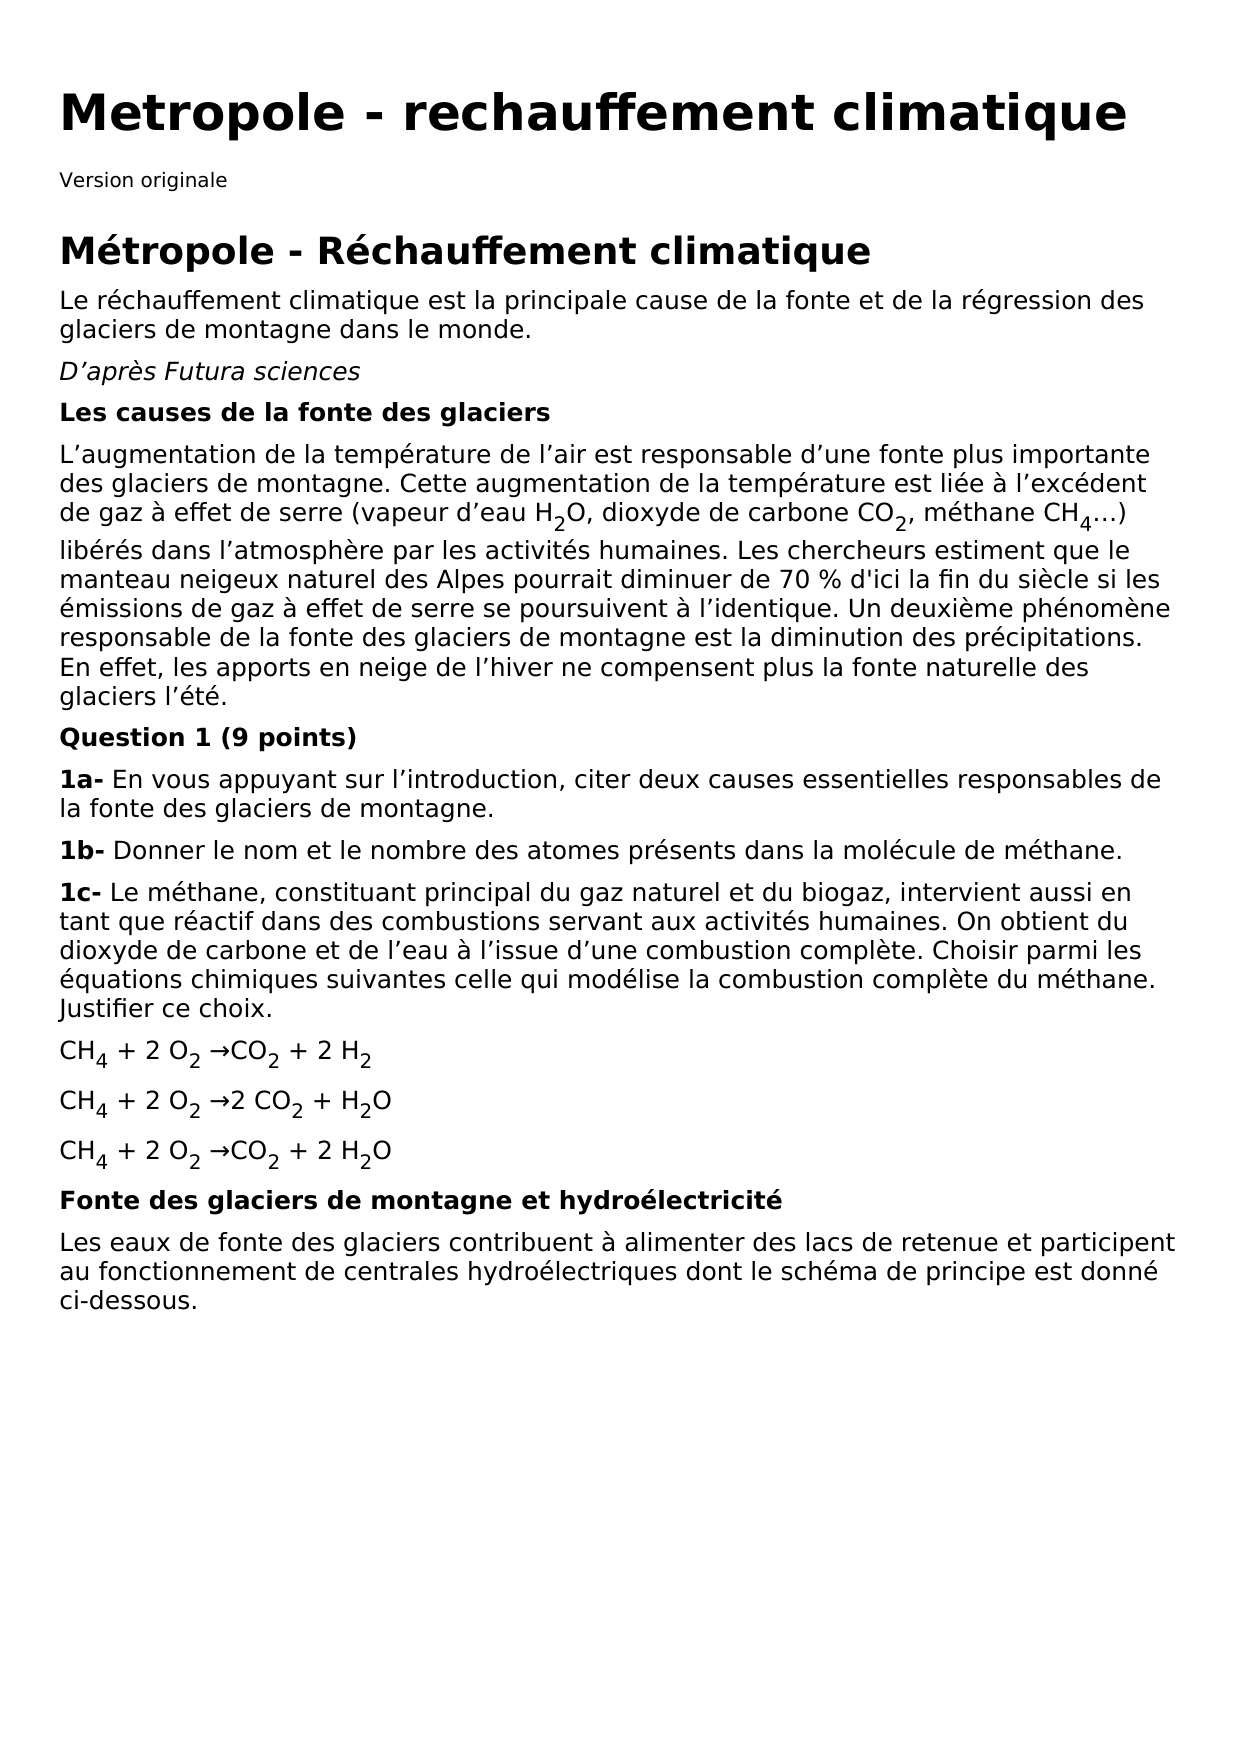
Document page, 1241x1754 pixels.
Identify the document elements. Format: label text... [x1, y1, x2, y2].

text Les causes de la fonte des glaciers [59, 398, 1181, 428]
text L’augmentation de la température de l’air est responsable d’une fonte plus importante des glaciers de montagne. Cette augmentation de la température est liée à l’excédent de gaz à effet de serre (vapeur d’eau H2O, dioxyde de carbone CO2, méthane CH4…) libérés dans l’atmosphère par les activités humaines. Les chercheurs estiment que le manteau neigeux naturel des Alpes pourrait diminuer de 70 % d'ici la fin du siècle si les émissions de gaz à effet de serre se poursuivent à l’identique. Un deuxième phénomène responsable de la fonte des glaciers de montagne est la diminution des précipitations. En effet, les apports en neige de l’hiver ne compensent plus la fonte naturelle des glaciers l’été. [59, 440, 1181, 711]
text 1a- En vous appuyant sur l’introduction, citer deux causes essentielles responsables de la fonte des glaciers de montagne. [59, 765, 1181, 824]
subtitle Metropole - rechauffement climatique [59, 84, 1181, 142]
subtitle Métropole - Réchauffement climatique [59, 230, 1181, 273]
text CH4 + 2 O2 →CO2 + 2 H2 [59, 1036, 1181, 1074]
text Les eaux de fonte des glaciers contribuent à alimenter des lacs de retenue et participent au fonctionnement de centrales hydroélectriques dont le schéma de principe est donné ci-dessous. [59, 1228, 1181, 1316]
text CH4 + 2 O2 →CO2 + 2 H2O [59, 1136, 1181, 1174]
text Le réchauffement climatique est la principale cause de la fonte et de la régression des glaciers de montagne dans le monde. [59, 286, 1181, 344]
text Version originale [59, 155, 1181, 192]
text 1b- Donner le nom et le nombre des atomes présents dans la molécule de méthane. [59, 836, 1181, 865]
text 1c- Le méthane, constituant principal du gaz naturel et du biogaz, intervient aussi en tant que réactif dans des combustions servant aux activités humaines. On obtient du dioxyde de carbone et de l’eau à l’issue d’une combustion complète. Choisir parmi les équations chimiques suivantes celle qui modélise la combustion complète du méthane. Justifier ce choix. [59, 878, 1181, 1024]
text D’après Futura sciences [59, 357, 1181, 386]
text Fonte des glaciers de montagne et hydroélectricité [59, 1186, 1181, 1216]
text Question 1 (9 points) [59, 724, 1181, 753]
text CH4 + 2 O2 →2 CO2 + H2O [59, 1086, 1181, 1124]
